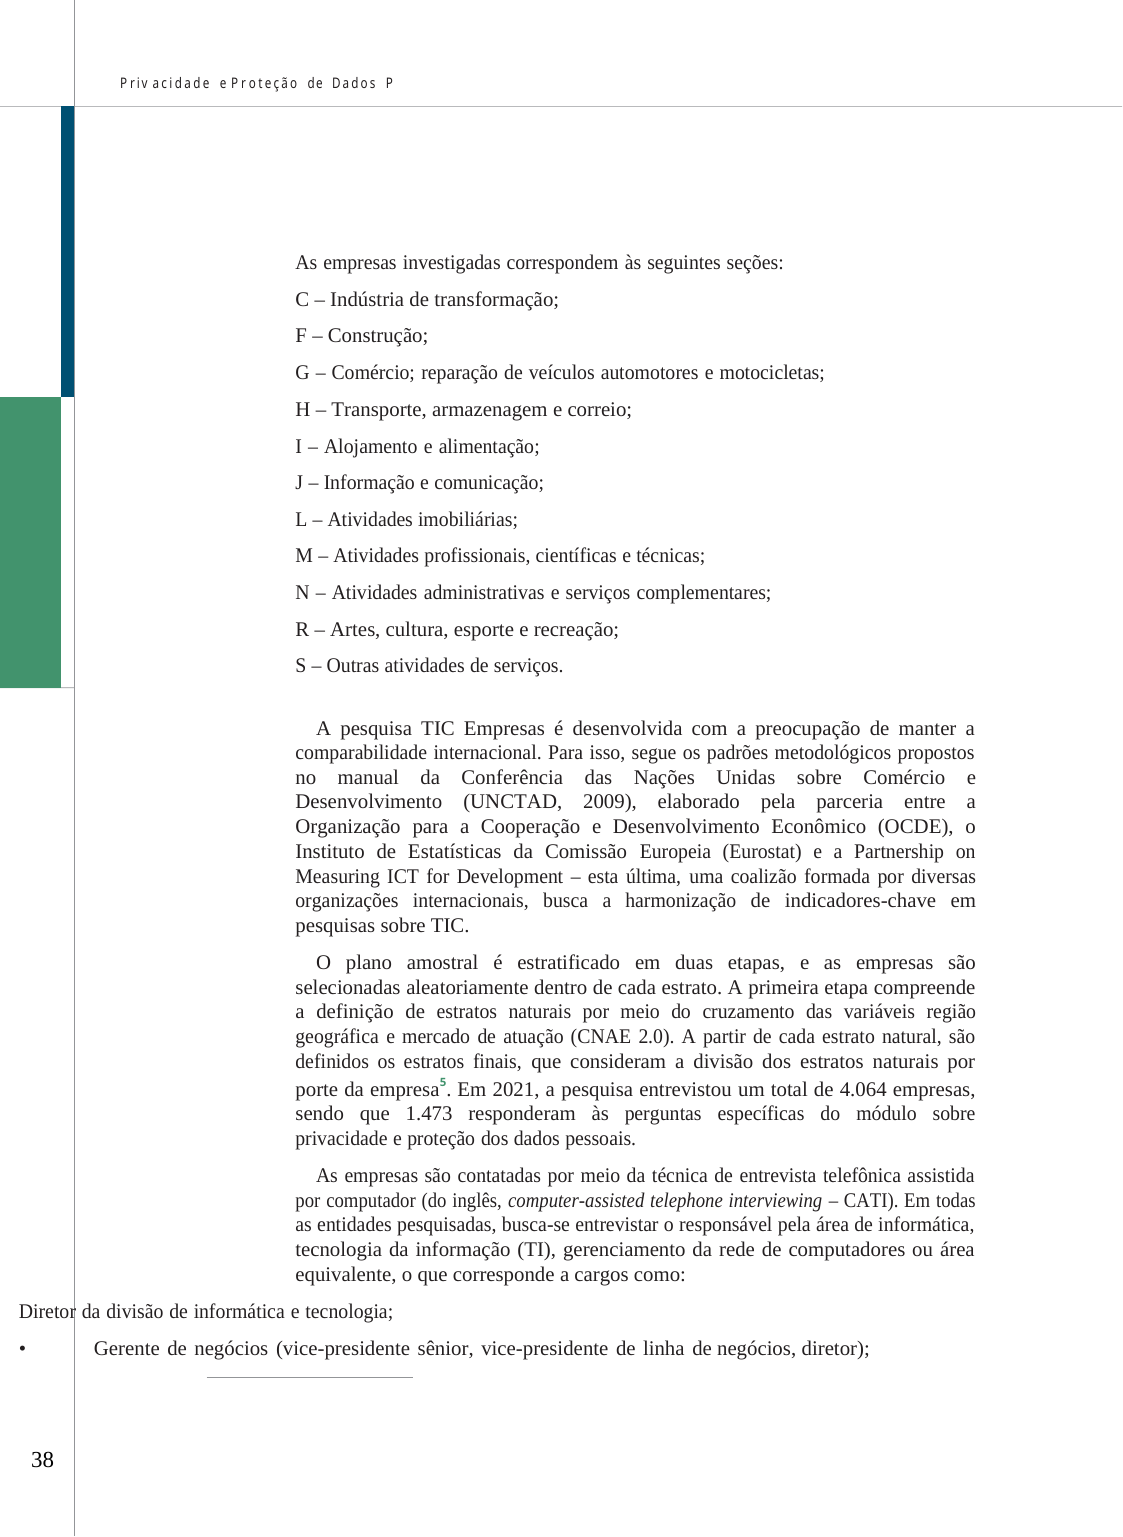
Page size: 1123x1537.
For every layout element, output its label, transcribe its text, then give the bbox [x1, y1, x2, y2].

text As empresas investigadas correspondem às seguintes seções: C – Indústria de transformação; [295, 250, 795, 311]
text O plano amostral é estratificado em duas etapas, e as empresas são selecionadas aleatoriamente dentro de cada estrato. A primeira etapa compreende a definição de estratos naturais por meio do cruzamento das variáveis região geográfica e mercado de atuação (CNAE 2.0). A partir de cada estrato natural, são definidos os estratos finais, que consideram a divisão dos estratos naturais por porte da empresa5. Em 2021, a pesquisa entrevistou um total de 4.064 empresas, sendo que 1.473 responderam às perguntas específicas do módulo sobre privacidade e proteção dos dados pessoais. [295, 950, 976, 1150]
text S – Outras atividades de serviços. [295, 654, 1104, 678]
text N – Atividades administrativas e serviços complementares; R – Artes, cultura, esporte e recreação; [295, 580, 783, 641]
text F – Construção; [295, 323, 1104, 347]
text G – Comércio; reparação de veículos automotores e motocicletas; H – Transporte, armazenagem e correio; [295, 360, 837, 421]
text As empresas são contatadas por meio da técnica de entrevista telefônica assistida por computador (do inglês, computer-assisted telephone interviewing – CATI). Em todas as entidades pesquisadas, busca-se entrevistar o responsável pela área de informática, tecnologia da informação (TI), gerenciamento da rede de computadores ou área equivalente, o que corresponde a cargos como: [295, 1163, 976, 1286]
text A pesquisa TIC Empresas é desenvolvida com a preocupação de manter a comparabilidade internacional. Para isso, segue os padrões metodológicos propostos no manual da Conferência das Nações Unidas sobre Comércio e Desenvolvimento (UNCTAD, 2009), elaborado pela parceria entre a Organização para a Cooperação e Desenvolvimento Econômico (OCDE), o Instituto de Estatísticas da Comissão Europeia (Eurostat) e a Partnership on Measuring ICT for Development – esta última, uma coalizão formada por diversas organizações internacionais, busca a harmonização de indicadores-chave em pesquisas sobre TIC. [295, 715, 976, 937]
text I – Alojamento e alimentação; J – Informação e comunicação; L – Atividades imobiliárias; [295, 433, 547, 531]
text M – Atividades profissionais, científicas e técnicas; [295, 544, 1104, 568]
list Gerente de negócios (vice-presidente sênior, vice-presidente de linha de negócios, diretor); [75, 1336, 976, 1359]
list da divisão de informática e tecnologia; [75, 1298, 1104, 1323]
list Diretor [0, 1298, 74, 1323]
